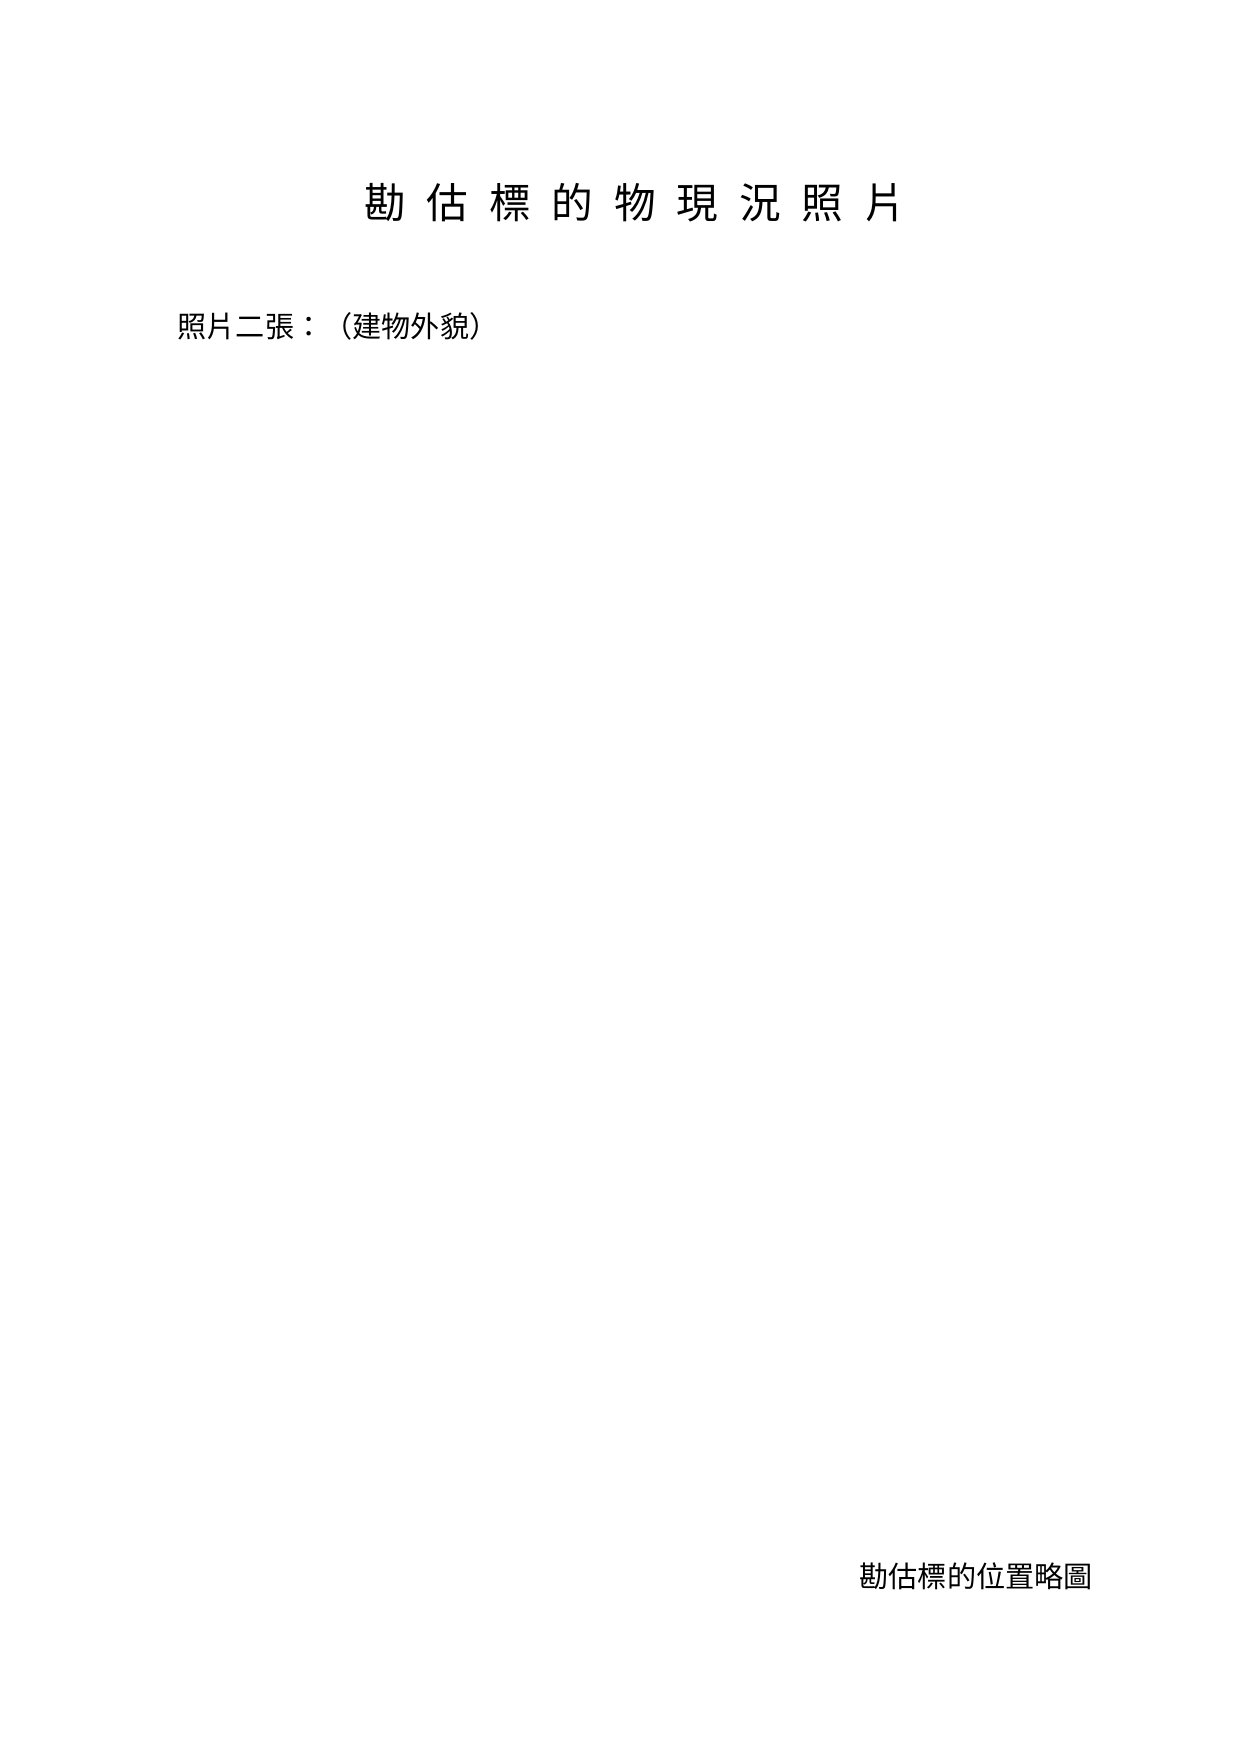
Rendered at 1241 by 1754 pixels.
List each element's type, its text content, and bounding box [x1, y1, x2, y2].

text 照片二張：（建物外貌） [177, 283, 1092, 346]
text 勘估標的位置略圖 [177, 1533, 1092, 1596]
text 勘 估 標 的 物 現 況 照 片 [177, 158, 1092, 221]
